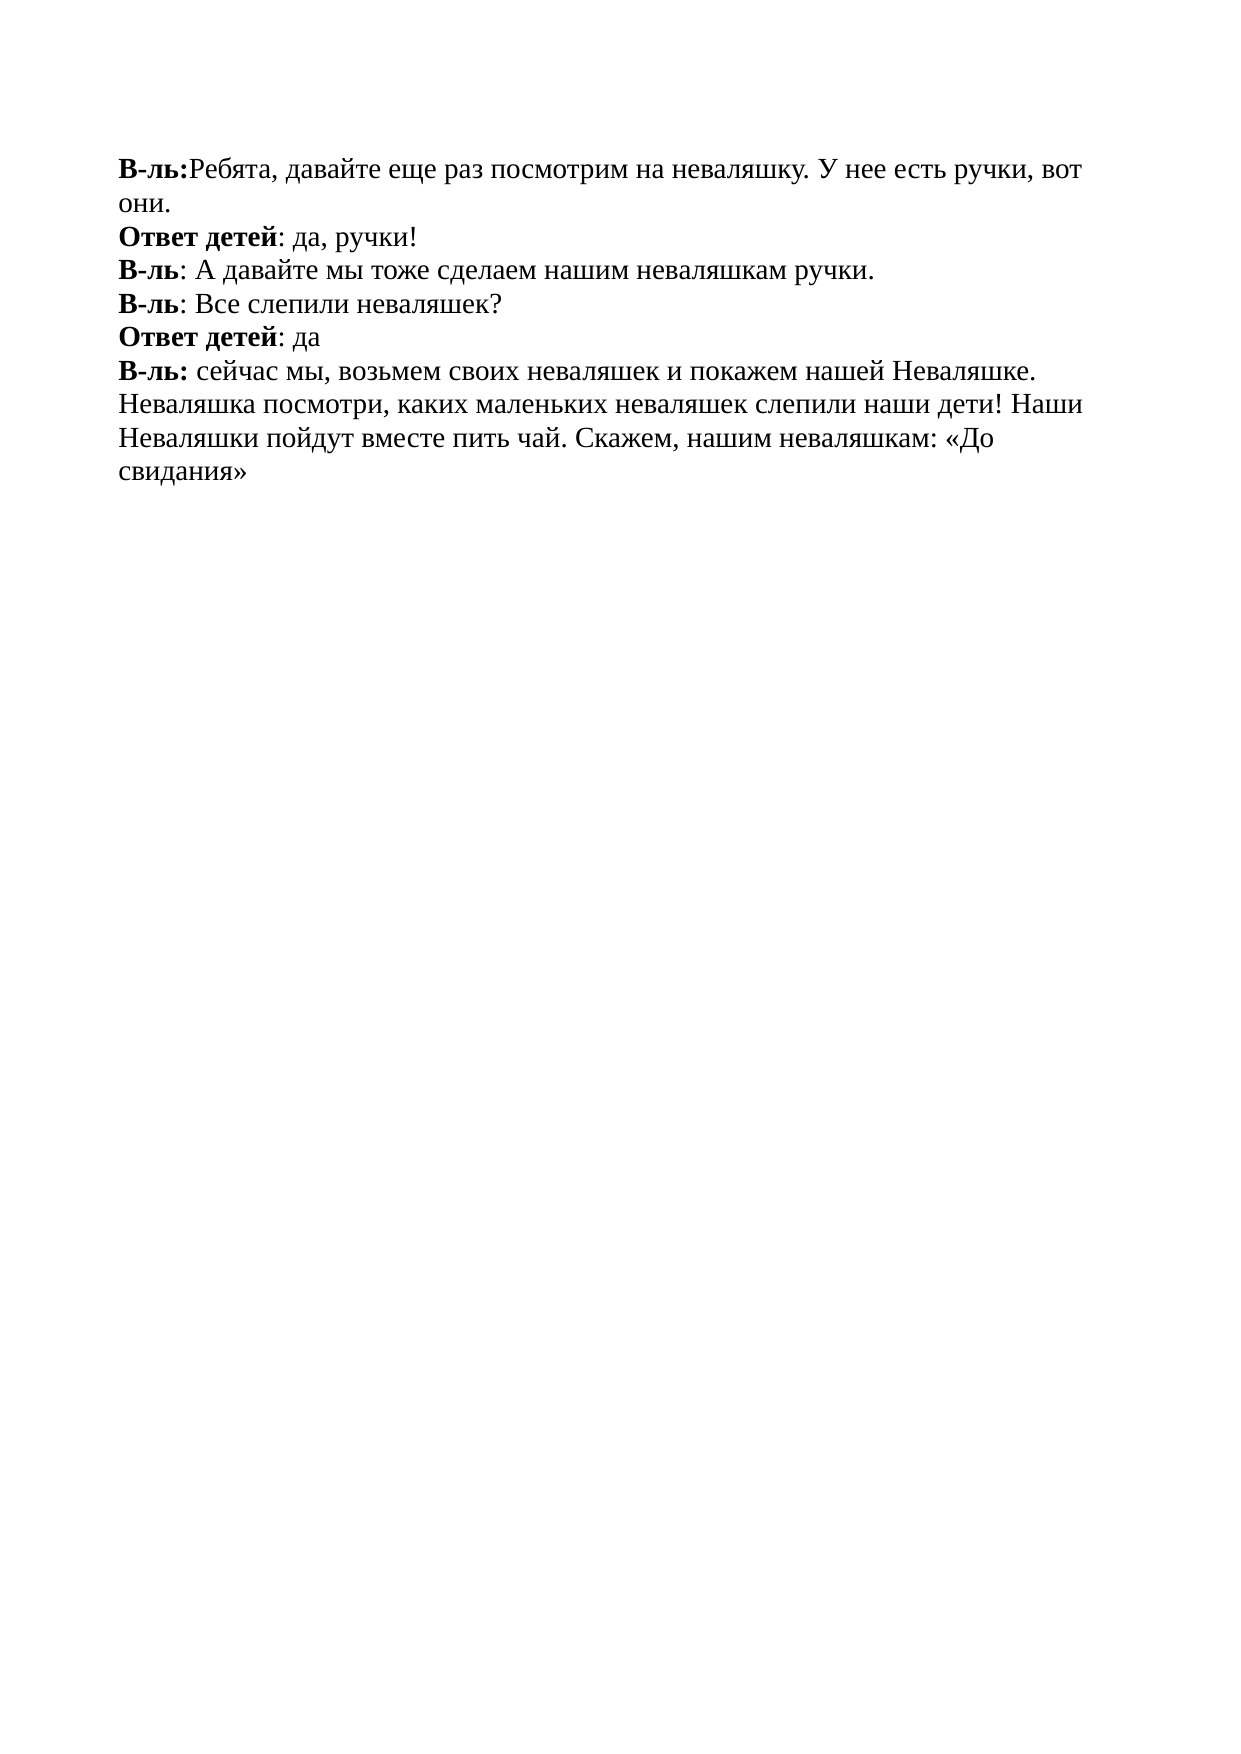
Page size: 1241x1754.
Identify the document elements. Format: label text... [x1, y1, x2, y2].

text В-ль:Ребята, давайте еще раз посмотрим на неваляшку. У нее есть ручки, вот они. [118, 152, 1122, 219]
text В-ль: сейчас мы, возьмем своих неваляшек и покажем нашей Неваляшке. Неваляшка посмотри, каких маленьких неваляшек слепили наши дети! Наши Неваляшки пойдут вместе пить чай. Скажем, нашим неваляшкам: «До свидания» [118, 353, 1122, 487]
text Ответ детей: да [118, 319, 1122, 353]
text В-ль: Все слепили неваляшек? [118, 286, 1122, 319]
text В-ль: А давайте мы тоже сделаем нашим неваляшкам ручки. [118, 252, 1122, 286]
text Ответ детей: да, ручки! [118, 219, 1122, 252]
